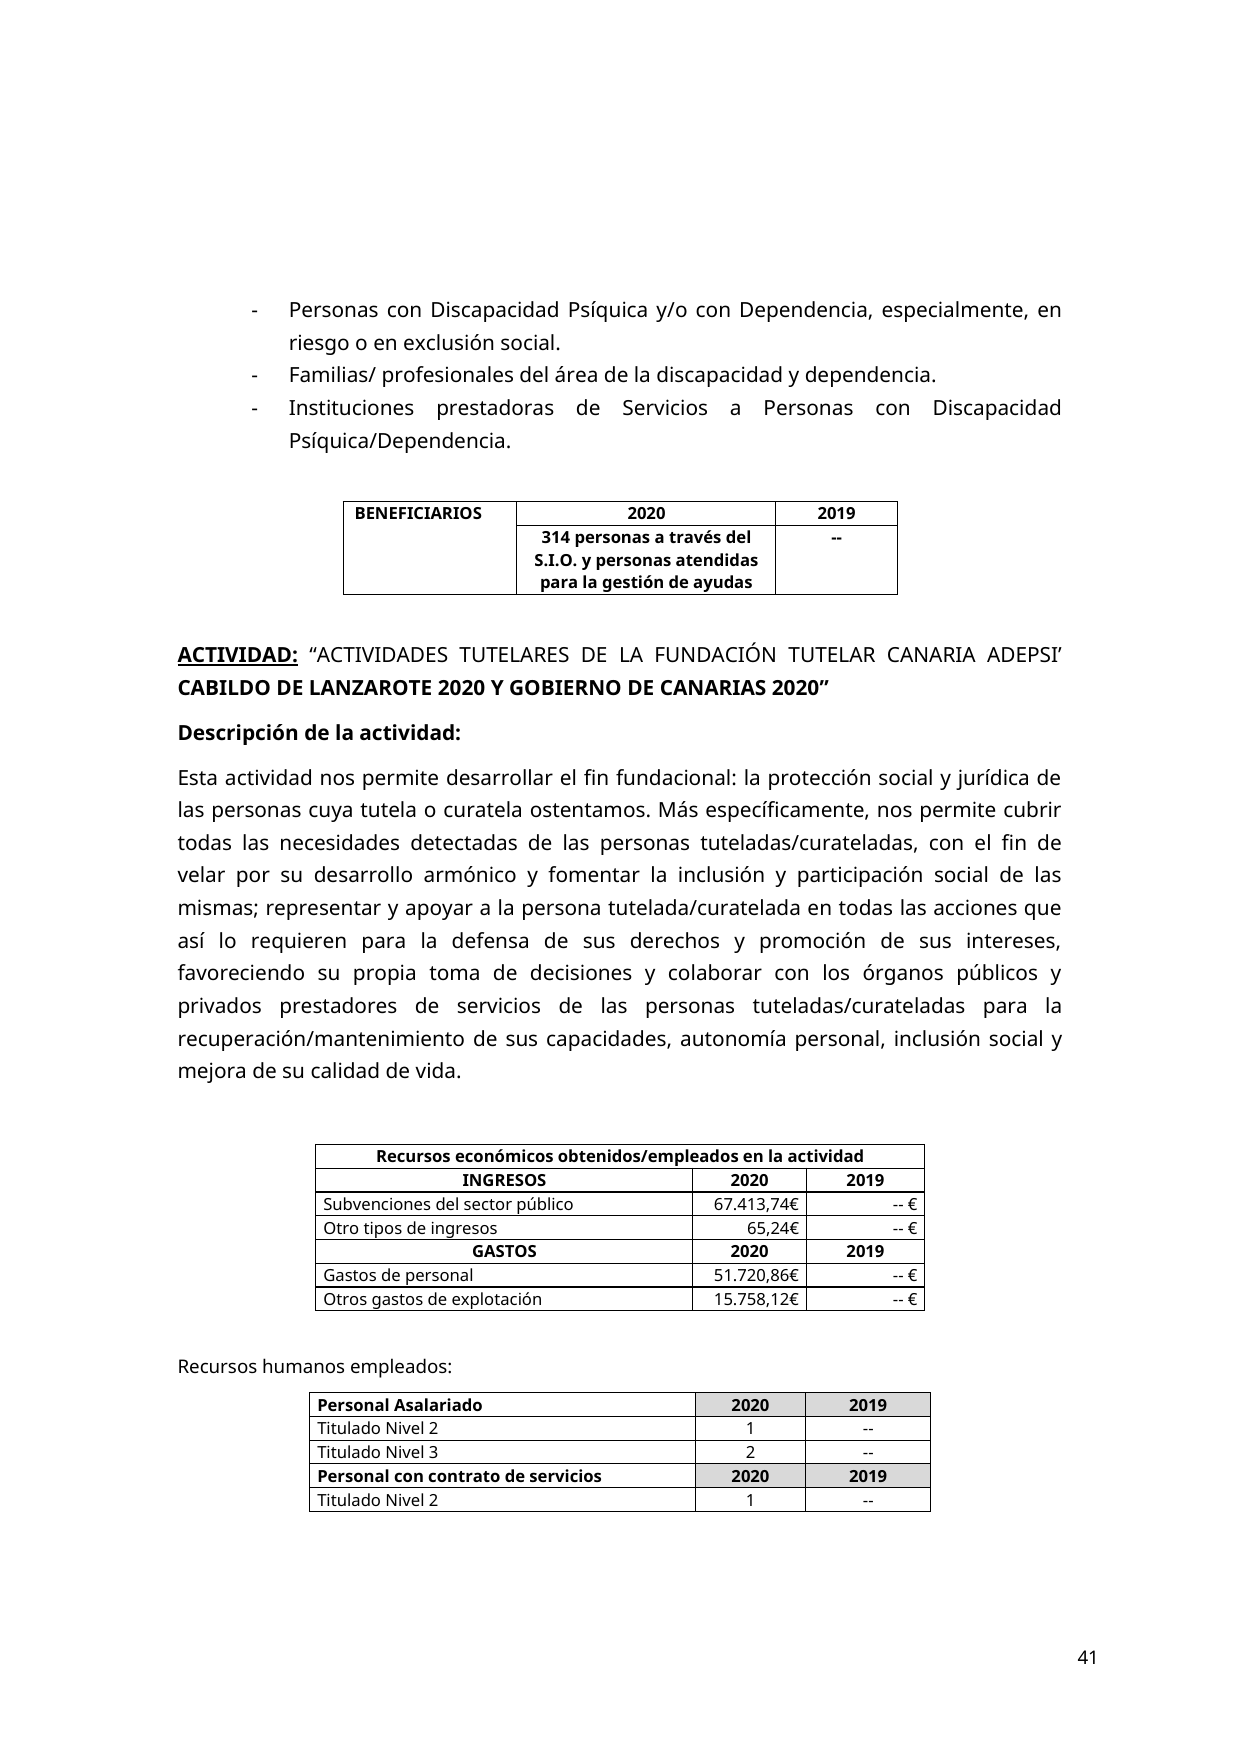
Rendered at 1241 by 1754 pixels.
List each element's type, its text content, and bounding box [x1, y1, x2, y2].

list Personas con Discapacidad Psíquica y/o con Dependencia, especialmente, en riesgo o en exclusión social. [251, 295, 1063, 356]
table_header Personal Asalariado [310, 1393, 695, 1416]
table_cell -- [806, 1488, 930, 1511]
table_cell Titulado Nivel 3 [310, 1441, 695, 1463]
table_cell 65,24€ [693, 1216, 806, 1239]
table_cell INGRESOS [316, 1169, 692, 1191]
text Esta actividad nos permite desarrollar el fin fundacional: la protección social y jurídica de las personas cuya tutela o curatela ostentamos. Más específicamente, nos permite cubrir todas las necesidades detectadas de las personas tuteladas/curateladas, con el fin de velar por su desarrollo armónico y fomentar la inclusión y participación social de las mismas; representar y apoyar a la persona tutelada/curatelada en todas las acciones que así lo requieren para la defensa de sus derechos y promoción de sus intereses, favoreciendo su propia toma de decisiones y colaborar con los órganos públicos y privados prestadores de servicios de las personas tuteladas/curateladas para la recuperación/mantenimiento de sus capacidades, autonomía personal, inclusión social y mejora de su calidad de vida. [177, 763, 1063, 1085]
table_cell 2020 [693, 1240, 806, 1263]
table_header BENEFICIARIOS [344, 502, 516, 594]
table_cell Otro tipos de ingresos [316, 1216, 692, 1239]
table_cell 2 [696, 1441, 805, 1463]
table_cell Titulado Nivel 2 [310, 1417, 695, 1439]
list Familias/ profesionales del área de la discapacidad y dependencia. [251, 361, 1063, 389]
text Recursos humanos empleados: [177, 1354, 1063, 1379]
list Instituciones prestadoras de Servicios a Personas con Discapacidad Psíquica/Dependencia. [251, 393, 1063, 454]
table_header 2019 [806, 1393, 930, 1416]
table_header 2020 [696, 1393, 805, 1416]
table_cell 1 [696, 1417, 805, 1439]
table_cell 2020 [693, 1169, 806, 1191]
table_cell Subvenciones del sector público [316, 1193, 692, 1215]
table_cell -- [806, 1417, 930, 1439]
table_cell 15.758,12€ [693, 1288, 806, 1310]
text Descripción de la actividad: [177, 718, 1063, 746]
table_cell 314 personas a través del S.I.O. y personas atendidas para la gestión de ayudas [517, 526, 775, 594]
table_cell Personal con contrato de servicios [310, 1464, 695, 1487]
table_cell -- € [807, 1216, 924, 1239]
table_header 2020 [517, 502, 775, 525]
table_cell 67.413,74€ [693, 1193, 806, 1215]
table_cell -- € [807, 1288, 924, 1310]
table_cell Titulado Nivel 2 [310, 1488, 695, 1511]
table_cell Gastos de personal [316, 1264, 692, 1286]
table_cell -- € [807, 1193, 924, 1215]
table_cell 2019 [807, 1240, 924, 1263]
table_cell -- [776, 526, 897, 594]
table_cell GASTOS [316, 1240, 692, 1263]
table_header Recursos económicos obtenidos/empleados en la actividad [316, 1145, 924, 1168]
table_cell 2020 [696, 1464, 805, 1487]
table_header 2019 [776, 502, 897, 525]
table_cell 51.720,86€ [693, 1264, 806, 1286]
table_cell Otros gastos de explotación [316, 1288, 692, 1310]
table_cell -- [806, 1441, 930, 1463]
text ACTIVIDAD: “ACTIVIDADES TUTELARES DE LA FUNDACIÓN TUTELAR CANARIA ADEPSI’ CABILDO DE LANZAROTE 2020 Y GOBIERNO DE CANARIAS 2020” [177, 640, 1063, 701]
table_cell 2019 [806, 1464, 930, 1487]
table_cell 2019 [807, 1169, 924, 1191]
table_cell -- € [807, 1264, 924, 1286]
table_cell 1 [696, 1488, 805, 1511]
